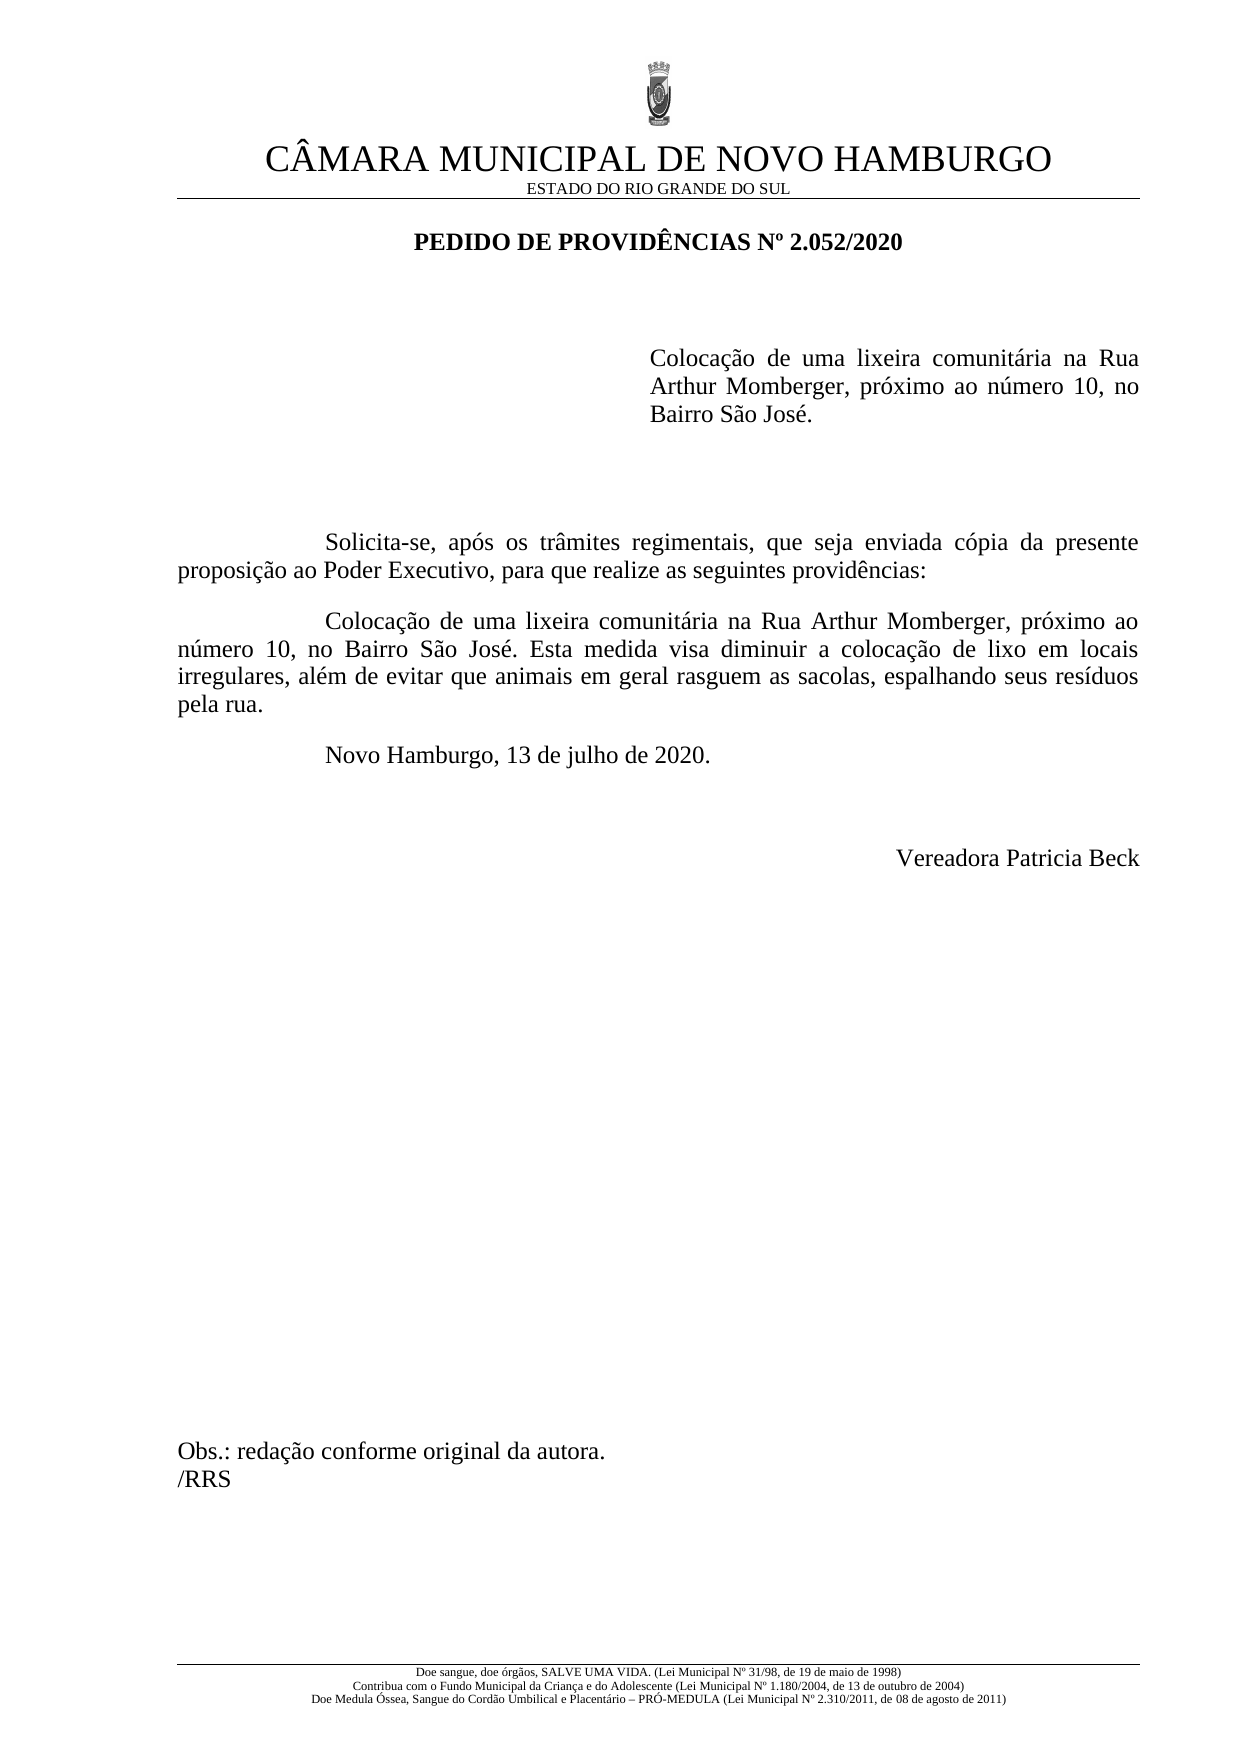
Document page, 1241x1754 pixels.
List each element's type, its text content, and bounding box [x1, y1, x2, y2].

text PEDIDO DE PROVIDÊNCIAS Nº 2.052/2020 [177, 228, 1140, 256]
text Colocação de uma lixeira comunitária na Rua Arthur Momberger, próximo ao número 10, no Bairro São José. Esta medida visa diminuir a colocação de lixo em locais irregulares, além de evitar que animais em geral rasguem as sacolas, espalhando seus resíduos pela rua. [177, 607, 1140, 718]
text /RRS [177, 1465, 1140, 1493]
text Colocação de uma lixeira comunitária na Rua Arthur Momberger, próximo ao número 10, no Bairro São José. [649, 344, 1140, 428]
text Solicita-se, após os trâmites regimentais, que seja enviada cópia da presente proposição ao Poder Executivo, para que realize as seguintes providências: [177, 528, 1140, 583]
text Novo Hamburgo, 13 de julho de 2020. [177, 741, 1140, 769]
text Vereadora Patricia Beck [177, 844, 1140, 872]
text Obs.: redação conforme original da autora. [177, 1437, 1140, 1465]
